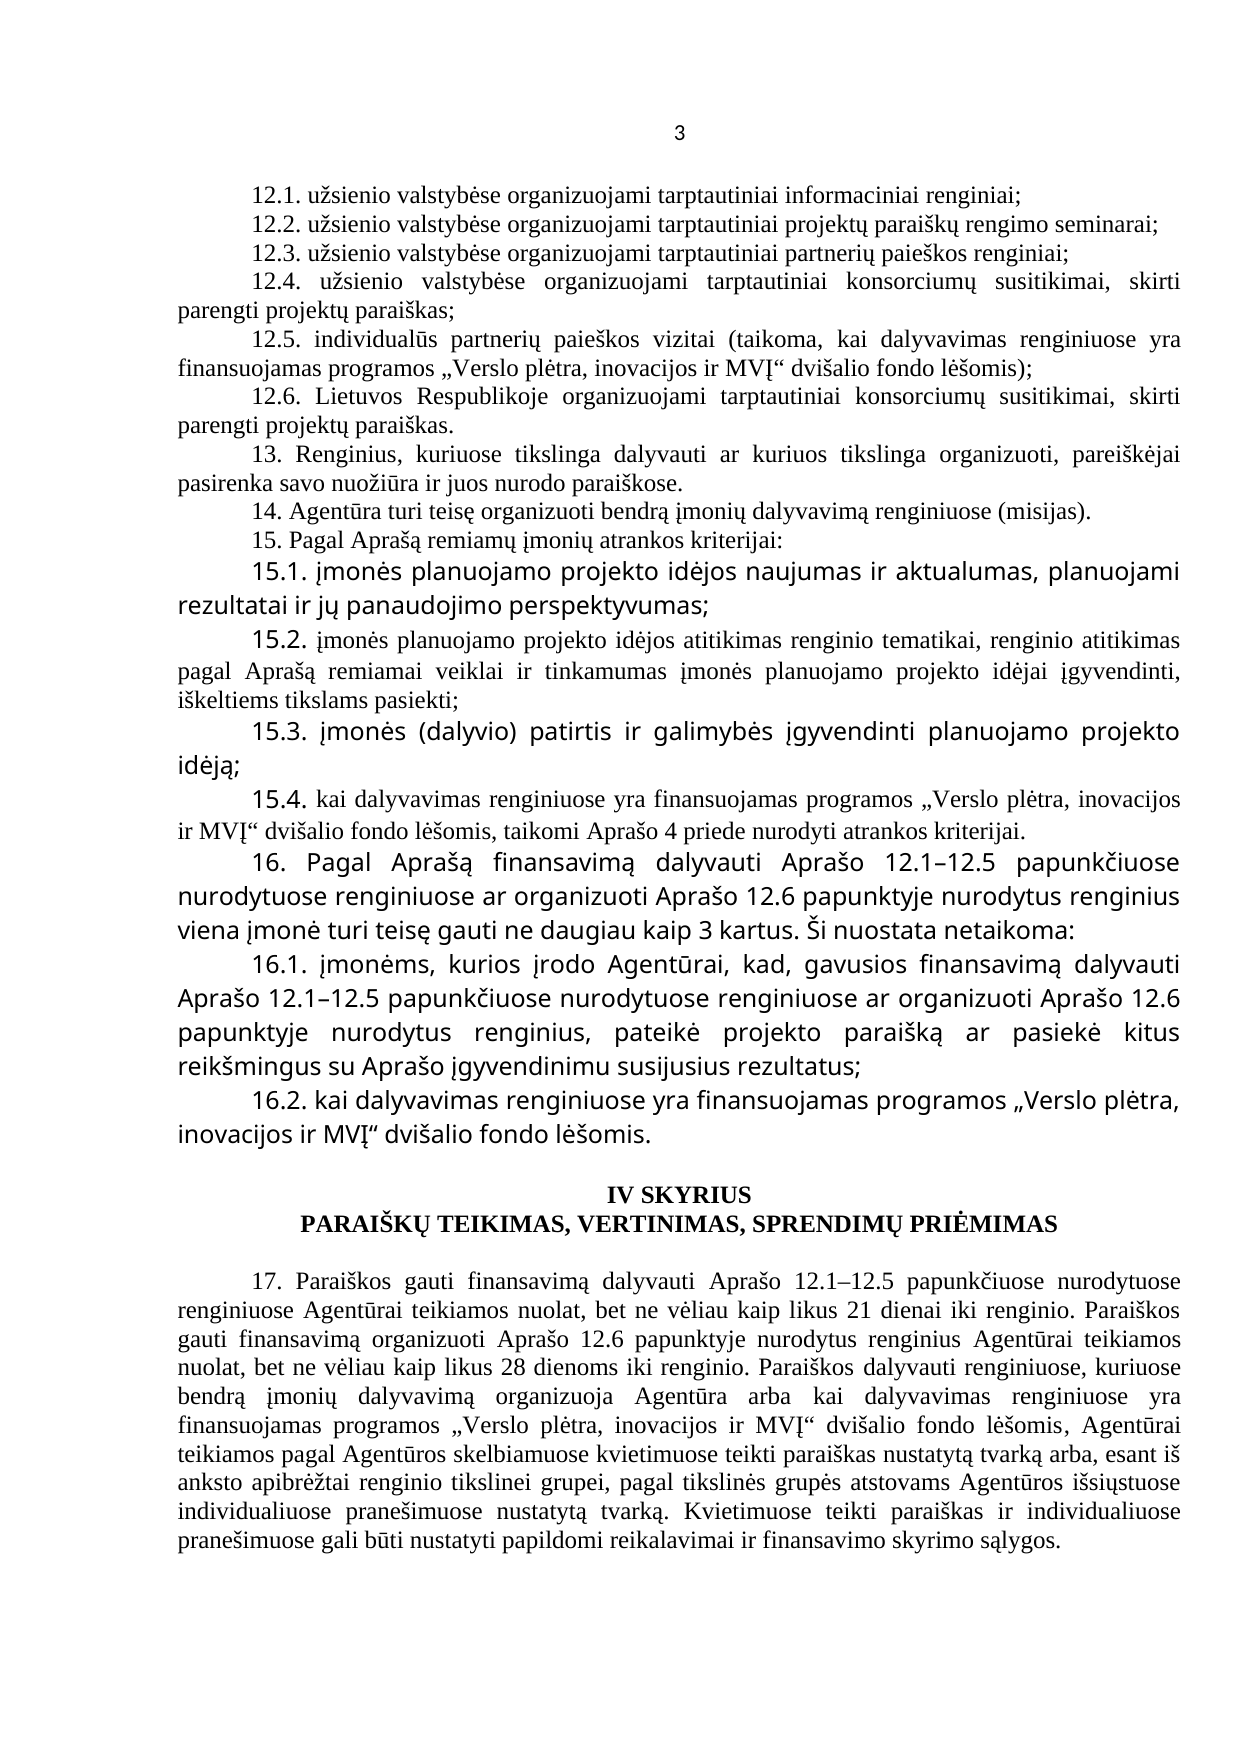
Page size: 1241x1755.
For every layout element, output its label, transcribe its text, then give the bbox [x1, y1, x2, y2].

text 12.4. užsienio valstybėse organizuojami tarptautiniai konsorciumų susitikimai, skirti parengti projektų paraiškas; [177, 266, 1181, 324]
text 12.3. užsienio valstybėse organizuojami tarptautiniai partnerių paieškos renginiai; [177, 238, 1181, 266]
text IV SKYRIUS [177, 1180, 1181, 1209]
text 15.4. kai dalyvavimas renginiuose yra finansuojamas programos „Verslo plėtra, inovacijos ir MVĮ“ dvišalio fondo lėšomis, taikomi Aprašo 4 priede nurodyti atrankos kriterijai. [177, 782, 1181, 844]
text 15.1. įmonės planuojamo projekto idėjos naujumas ir aktualumas, planuojami rezultatai ir jų panaudojimo perspektyvumas; [177, 554, 1181, 622]
text 13. Renginius, kuriuose tikslinga dalyvauti ar kuriuos tikslinga organizuoti, pareiškėjai pasirenka savo nuožiūra ir juos nurodo paraiškose. [177, 439, 1181, 496]
text 15.2. įmonės planuojamo projekto idėjos atitikimas renginio tematikai, renginio atitikimas pagal Aprašą remiamai veiklai ir tinkamumas įmonės planuojamo projekto idėjai įgyvendinti, iškeltiems tikslams pasiekti; [177, 622, 1181, 714]
text 16.2. kai dalyvavimas renginiuose yra finansuojamas programos „Verslo plėtra, inovacijos ir MVĮ“ dvišalio fondo lėšomis. [177, 1083, 1181, 1151]
text 14. Agentūra turi teisę organizuoti bendrą įmonių dalyvavimą renginiuose (misijas). [177, 496, 1181, 525]
text 15. Pagal Aprašą remiamų įmonių atrankos kriterijai: [177, 525, 1181, 554]
text 12.6. Lietuvos Respublikoje organizuojami tarptautiniai konsorciumų susitikimai, skirti parengti projektų paraiškas. [177, 381, 1181, 439]
text 12.5. individualūs partnerių paieškos vizitai (taikoma, kai dalyvavimas renginiuose yra finansuojamas programos „Verslo plėtra, inovacijos ir MVĮ“ dvišalio fondo lėšomis); [177, 324, 1181, 381]
text PARAIŠKŲ TEIKIMAS, VERTINIMAS, SPRENDIMŲ PRIĖMIMAS [177, 1209, 1181, 1237]
text 15.3. įmonės (dalyvio) patirtis ir galimybės įgyvendinti planuojamo projekto idėją; [177, 714, 1181, 782]
text 12.2. užsienio valstybėse organizuojami tarptautiniai projektų paraiškų rengimo seminarai; [177, 209, 1181, 238]
text 12.1. užsienio valstybėse organizuojami tarptautiniai informaciniai renginiai; [177, 180, 1181, 209]
text 16.1. įmonėms, kurios įrodo Agentūrai, kad, gavusios finansavimą dalyvauti Aprašo 12.1–12.5 papunkčiuose nurodytuose renginiuose ar organizuoti Aprašo 12.6 papunktyje nurodytus renginius, pateikė projekto paraišką ar pasiekė kitus reikšmingus su Aprašo įgyvendinimu susijusius rezultatus; [177, 947, 1181, 1083]
text 17. Paraiškos gauti finansavimą dalyvauti Aprašo 12.1–12.5 papunkčiuose nurodytuose renginiuose Agentūrai teikiamos nuolat, bet ne vėliau kaip likus 21 dienai iki renginio. Paraiškos gauti finansavimą organizuoti Aprašo 12.6 papunktyje nurodytus renginius Agentūrai teikiamos nuolat, bet ne vėliau kaip likus 28 dienoms iki renginio. Paraiškos dalyvauti renginiuose, kuriuose bendrą įmonių dalyvavimą organizuoja Agentūra arba kai dalyvavimas renginiuose yra finansuojamas programos „Verslo plėtra, inovacijos ir MVĮ“ dvišalio fondo lėšomis, Agentūrai teikiamos pagal Agentūros skelbiamuose kvietimuose teikti paraiškas nustatytą tvarką arba, esant iš anksto apibrėžtai renginio tikslinei grupei, pagal tikslinės grupės atstovams Agentūros išsiųstuose individualiuose pranešimuose nustatytą tvarką. Kvietimuose teikti paraiškas ir individualiuose pranešimuose gali būti nustatyti papildomi reikalavimai ir finansavimo skyrimo sąlygos. [177, 1266, 1181, 1554]
text 16. Pagal Aprašą finansavimą dalyvauti Aprašo 12.1–12.5 papunkčiuose nurodytuose renginiuose ar organizuoti Aprašo 12.6 papunktyje nurodytus renginius viena įmonė turi teisę gauti ne daugiau kaip 3 kartus. Ši nuostata netaikoma: [177, 844, 1181, 947]
